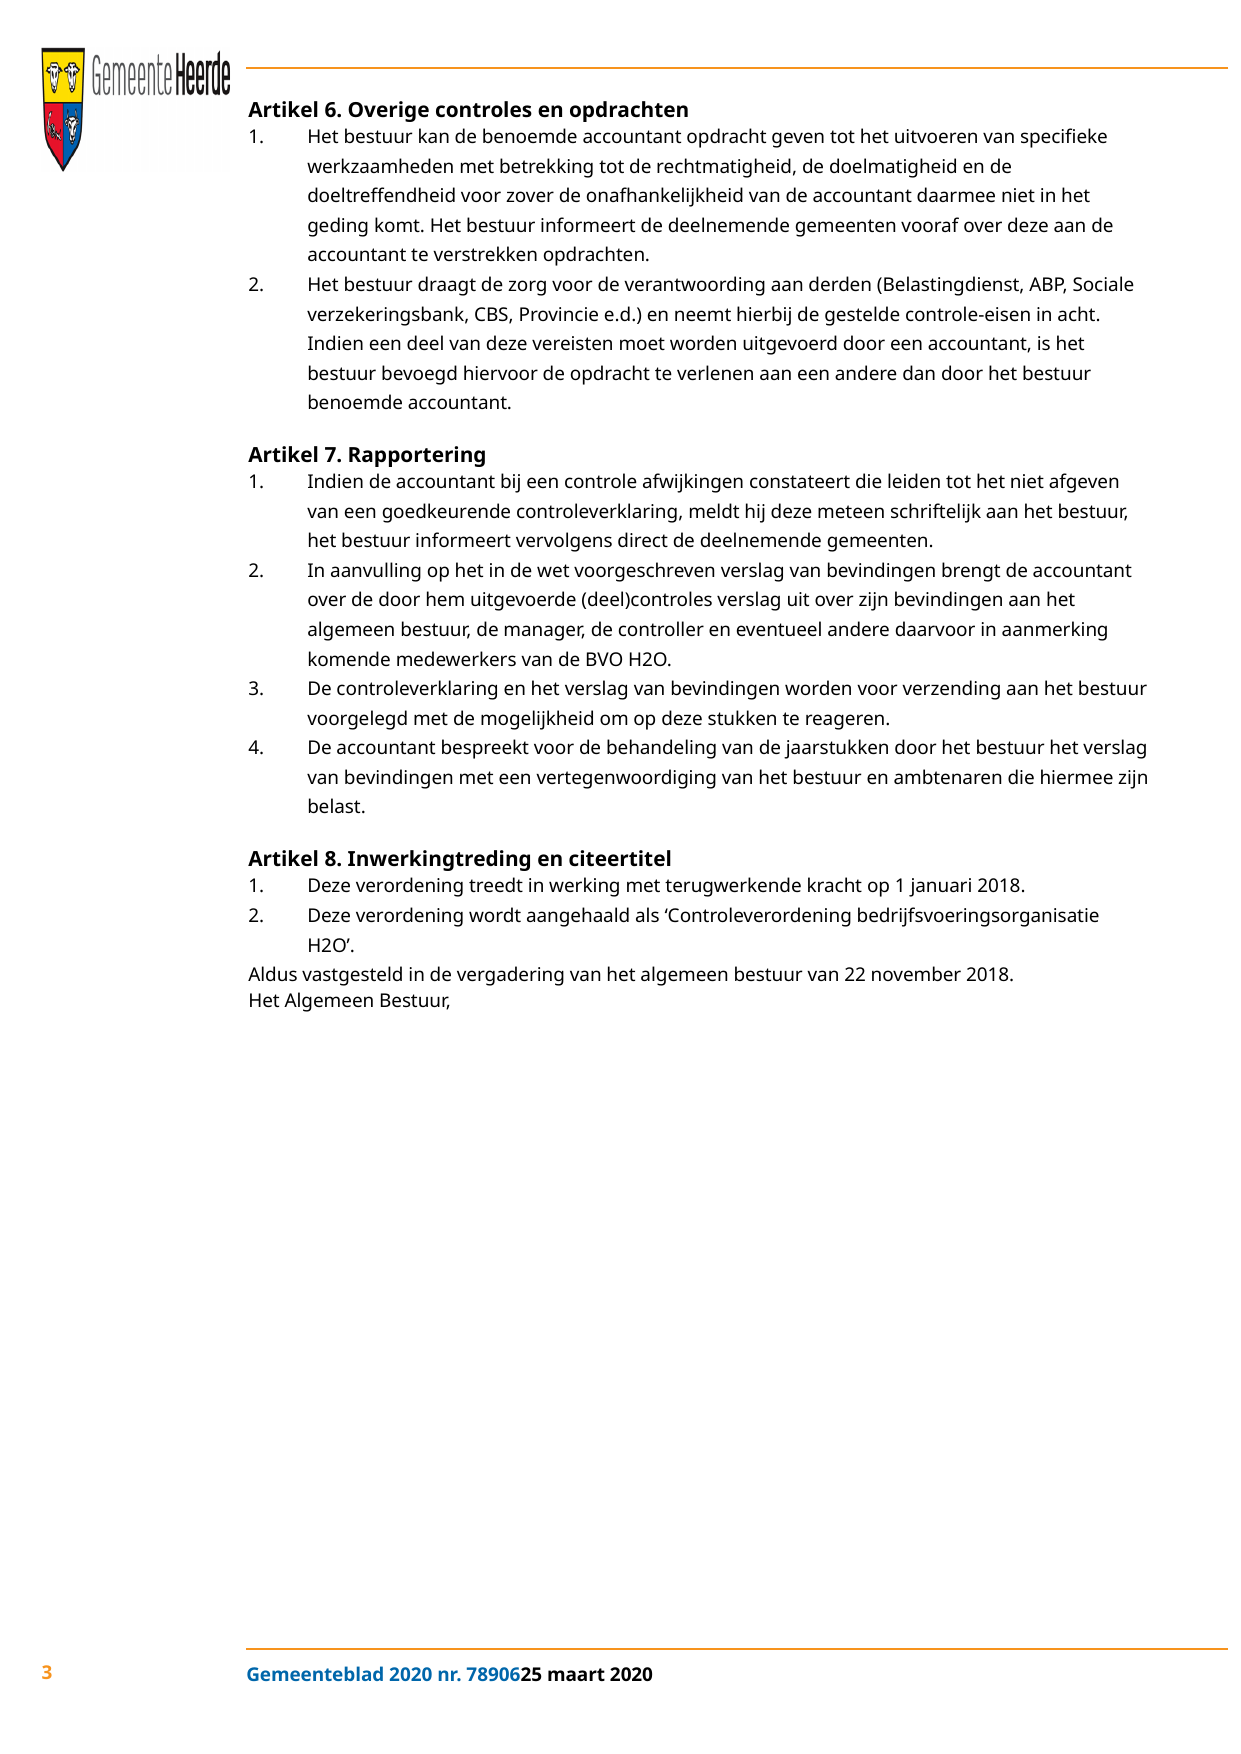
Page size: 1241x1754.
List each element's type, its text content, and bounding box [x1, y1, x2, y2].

text Artikel 8. Inwerkingtreding en citeertitel [248, 844, 1152, 873]
text Artikel 7. Rapportering [248, 440, 1152, 468]
text Artikel 6. Overige controles en opdrachten [248, 95, 1152, 123]
list Het bestuur kan de benoemde accountant opdracht geven tot het uitvoeren van specifieke werkzaamheden met betrekking tot de rechtmatigheid, de doelmatigheid en de doeltreffendheid voor zover de onafhankelijkheid van de accountant daarmee niet in het geding komt. Het bestuur informeert de deelnemende gemeenten vooraf over deze aan de accountant te verstrekken opdrachten. [248, 123, 1152, 267]
list Deze verordening wordt aangehaald als ‘Controleverordening bedrijfsvoeringsorganisatie H2O’. [248, 902, 1152, 957]
list In aanvulling op het in de wet voorgeschreven verslag van bevindingen brengt de accountant over de door hem uitgevoerde (deel)controles verslag uit over zijn bevindingen aan het algemeen bestuur, de manager, de controller en eventueel andere daarvoor in aanmerking komende medewerkers van de BVO H2O. [248, 557, 1152, 672]
text Het Algemeen Bestuur, [248, 987, 1152, 1013]
list Het bestuur draagt de zorg voor de verantwoording aan derden (Belastingdienst, ABP, Sociale verzekeringsbank, CBS, Provincie e.d.) en neemt hierbij de gestelde controle-eisen in acht. Indien een deel van deze vereisten moet worden uitgevoerd door een accountant, is het bestuur bevoegd hiervoor de opdracht te verlenen aan een andere dan door het bestuur benoemde accountant. [248, 271, 1152, 415]
text Aldus vastgesteld in de vergadering van het algemeen bestuur van 22 november 2018. [248, 961, 1152, 987]
list De controleverklaring en het verslag van bevindingen worden voor verzending aan het bestuur voorgelegd met de mogelijkheid om op deze stukken te reageren. [248, 675, 1152, 731]
list Deze verordening treedt in werking met terugwerkende kracht op 1 januari 2018. [248, 873, 1152, 898]
list De accountant bespreekt voor de behandeling van de jaarstukken door het bestuur het verslag van bevindingen met een vertegenwoordiging van het bestuur en ambtenaren die hiermee zijn belast. [248, 734, 1152, 819]
picture [41, 47, 231, 172]
list Indien de accountant bij een controle afwijkingen constateert die leiden tot het niet afgeven van een goedkeurende controleverklaring, meldt hij deze meteen schriftelijk aan het bestuur, het bestuur informeert vervolgens direct de deelnemende gemeenten. [248, 468, 1152, 553]
